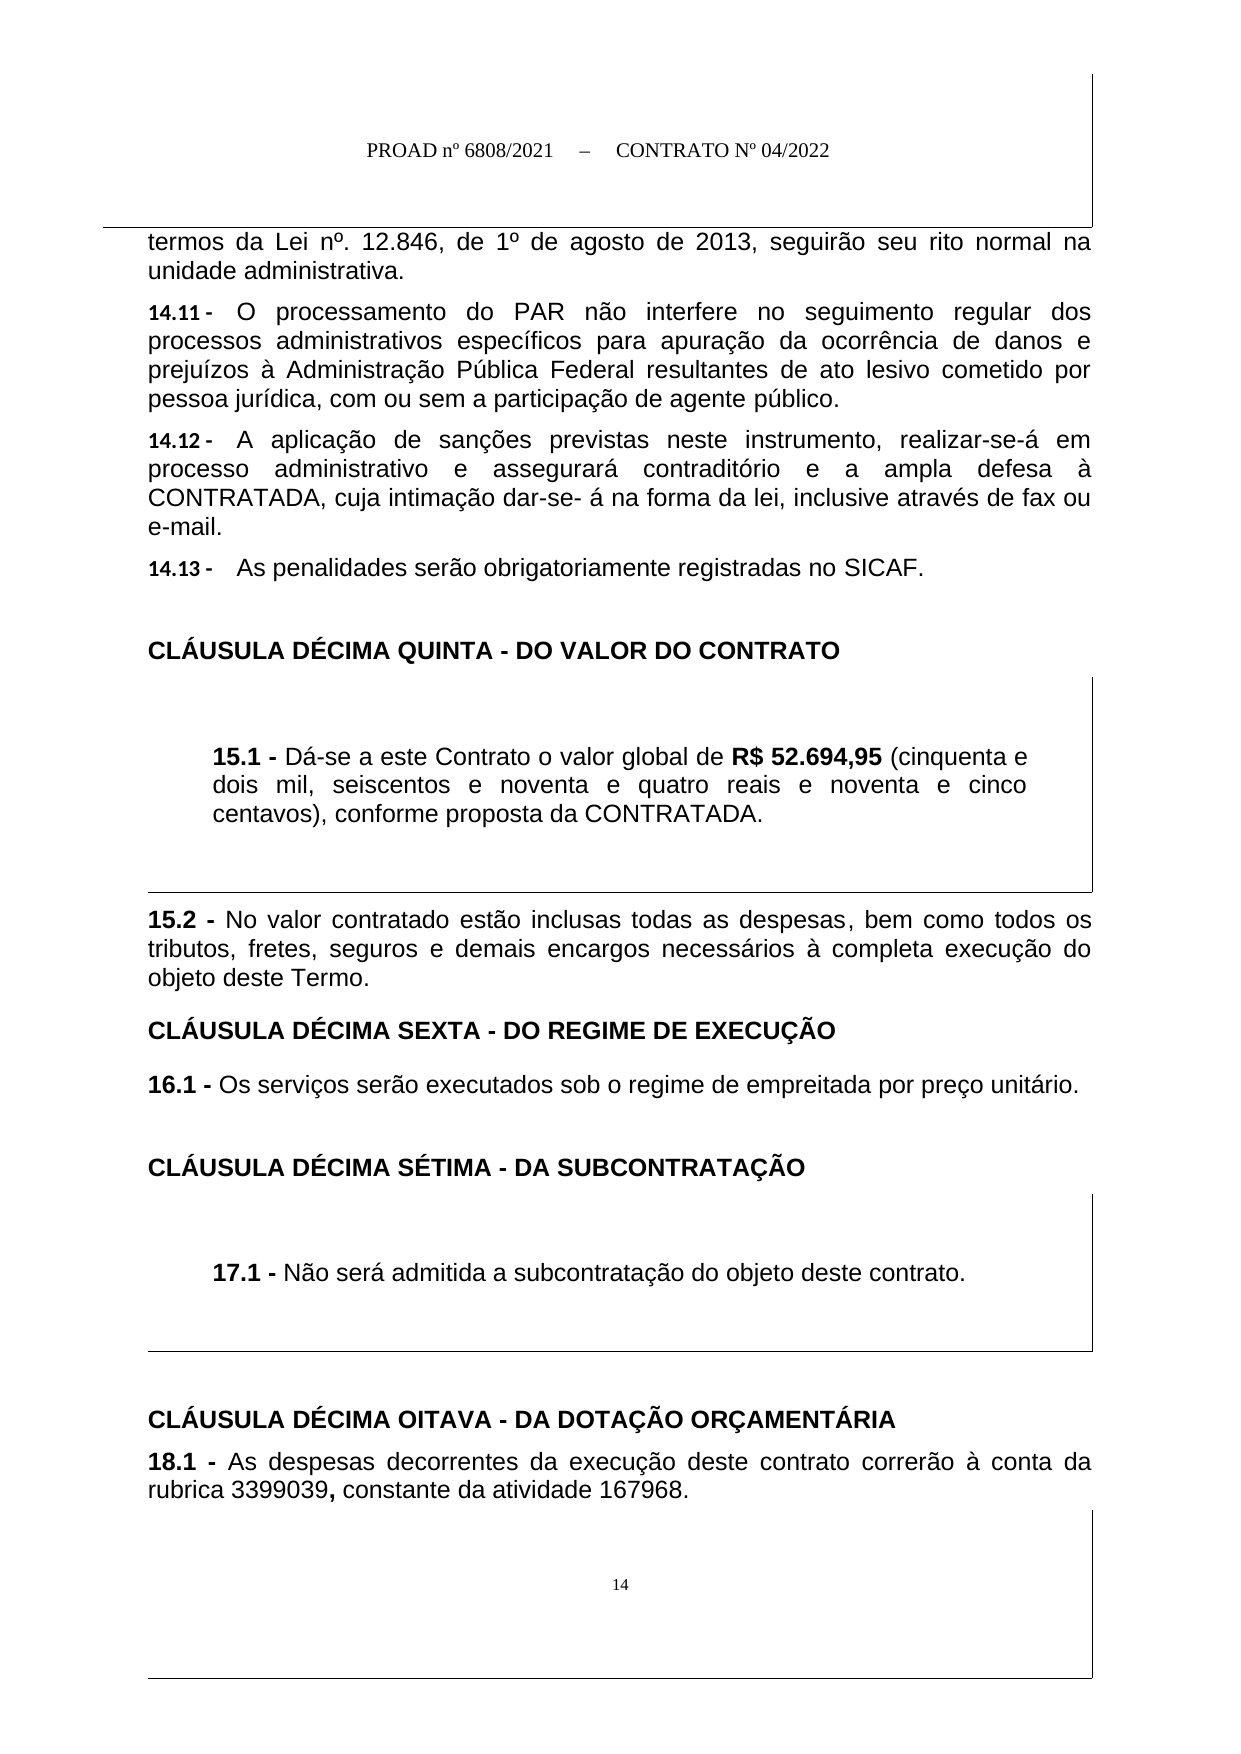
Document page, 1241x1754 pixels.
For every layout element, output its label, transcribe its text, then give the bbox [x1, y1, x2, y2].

text 16.1 - Os serviços serão executados sob o regime de empreitada por preço unitário. [148, 1070, 1092, 1099]
list As penalidades serão obrigatoriamente registradas no SICAF. [148, 553, 1092, 582]
list A apuração e o julgamento das demais infrações administrativas não consideradas como ato lesivo à Administração Pública nacional ou estrangeira nos termos da Lei nº. 12.846, de 1º de agosto de 2013, seguirão seu rito normal na unidade administrativa. [148, 227, 1092, 284]
text 17.1 - Não será admitida a subcontratação do objeto deste contrato. [148, 1194, 1092, 1351]
list A aplicação de sanções previstas neste instrumento, realizar-se-á em processo administrativo e assegurará contraditório e a ampla defesa à CONTRATADA, cuja intimação dar-se- á na forma da lei, inclusive através de fax ou e-mail. [148, 425, 1092, 540]
list O processamento do PAR não interfere no seguimento regular dos processos administrativos específicos para apuração da ocorrência de danos e prejuízos à Administração Pública Federal resultantes de ato lesivo cometido por pessoa jurídica, com ou sem a participação de agente público. [148, 297, 1092, 412]
text CLÁUSULA DÉCIMA OITAVA - DA DOTAÇÃO ORÇAMENTÁRIA [148, 1405, 1092, 1434]
text CLÁUSULA DÉCIMA SEXTA - DO REGIME DE EXECUÇÃO [148, 1016, 1092, 1045]
text 15.1 - Dá-se a este Contrato o valor global de R$ 52.694,95 (cinquenta e dois mil, seiscentos e noventa e quatro reais e noventa e cinco centavos), conforme proposta da CONTRATADA. [148, 677, 1092, 892]
text 15.2 - No valor contratado estão inclusas todas as despesas, bem como todos os tributos, fretes, seguros e demais encargos necessários à completa execução do objeto deste Termo. [148, 905, 1092, 991]
text 18.1 - As despesas decorrentes da execução deste contrato correrão à conta da rubrica 3399039, constante da atividade 167968. [148, 1447, 1092, 1504]
text CLÁUSULA DÉCIMA SÉTIMA - DA SUBCONTRATAÇÃO [148, 1152, 1092, 1181]
text CLÁUSULA DÉCIMA QUINTA - DO VALOR DO CONTRATO [148, 636, 1092, 664]
